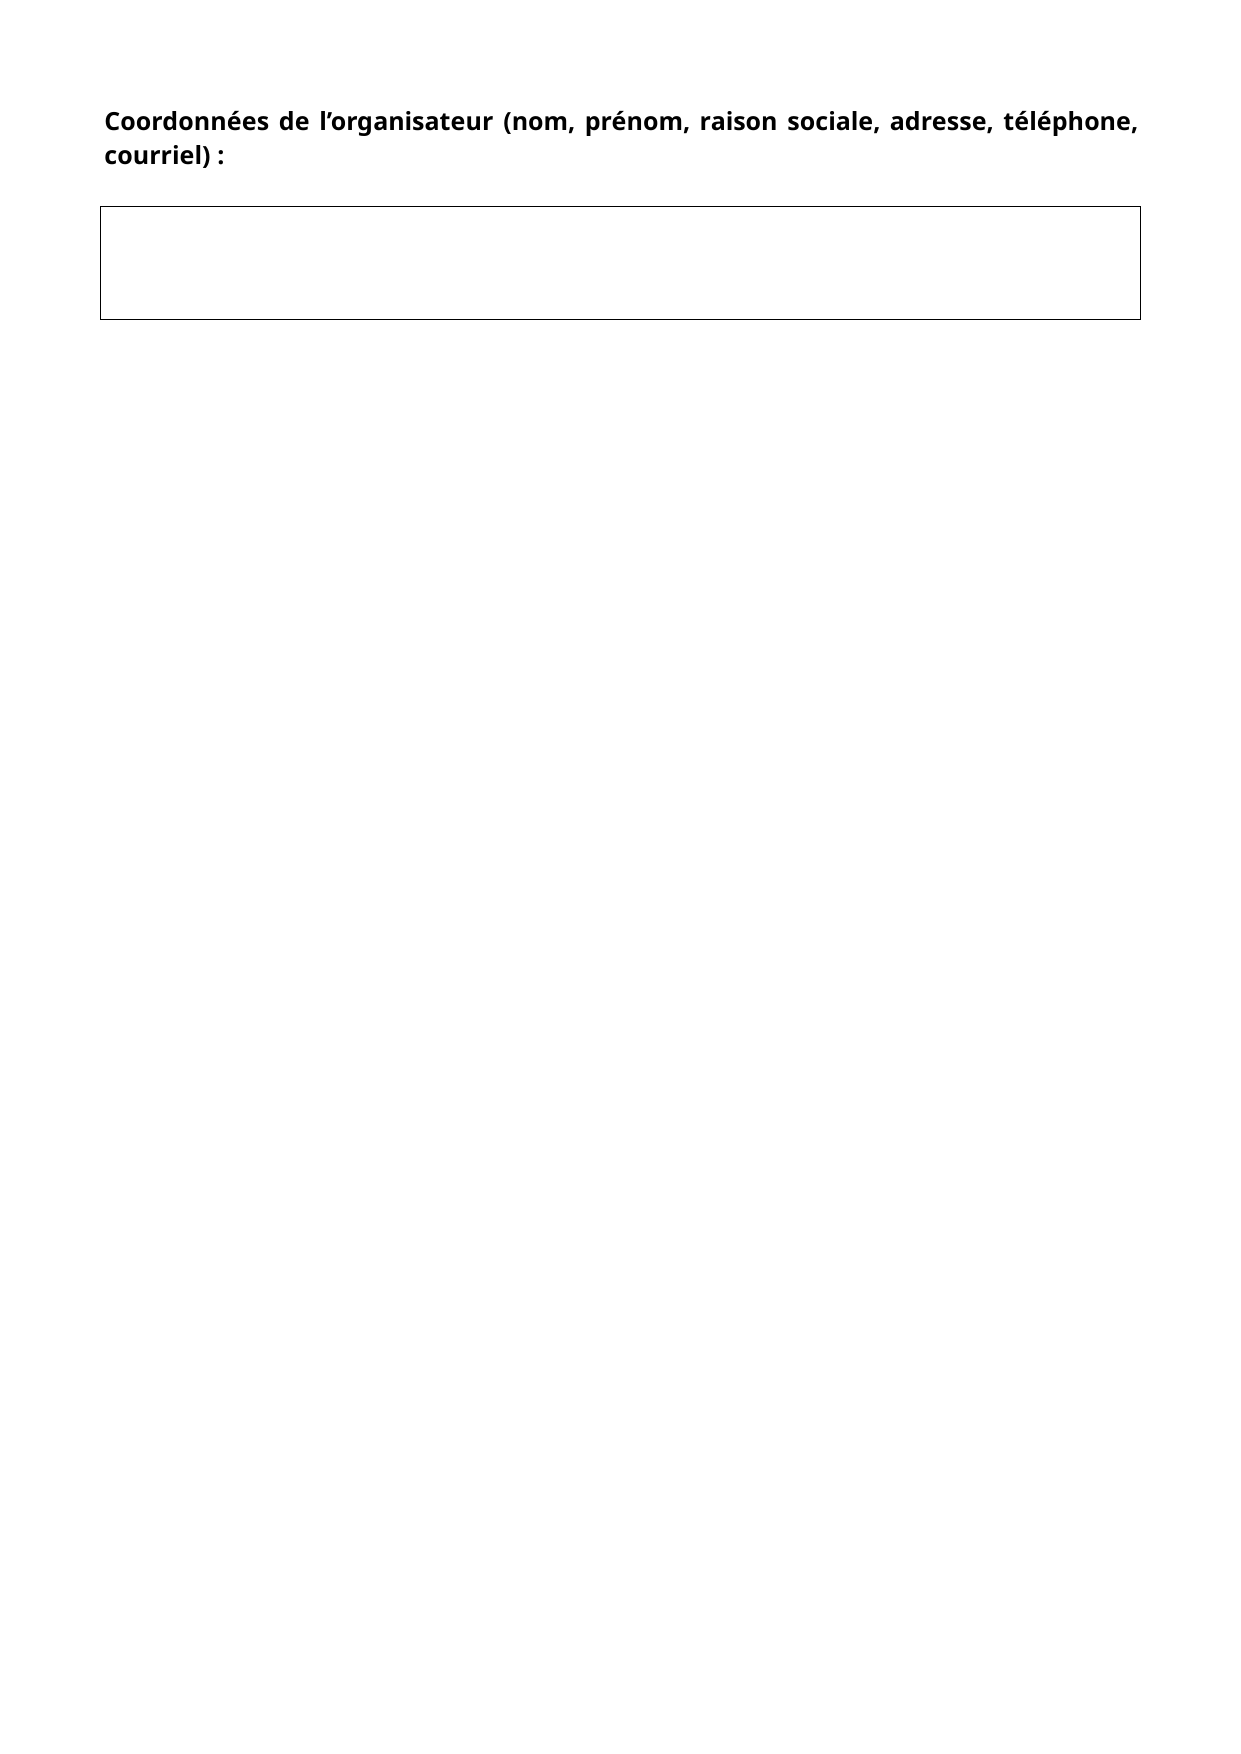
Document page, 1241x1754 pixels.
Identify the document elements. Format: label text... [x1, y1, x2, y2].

text Coordonnées de l’organisateur (nom, prénom, raison sociale, adresse, téléphone, courriel) : [104, 104, 1139, 172]
table_header [101, 207, 1140, 319]
